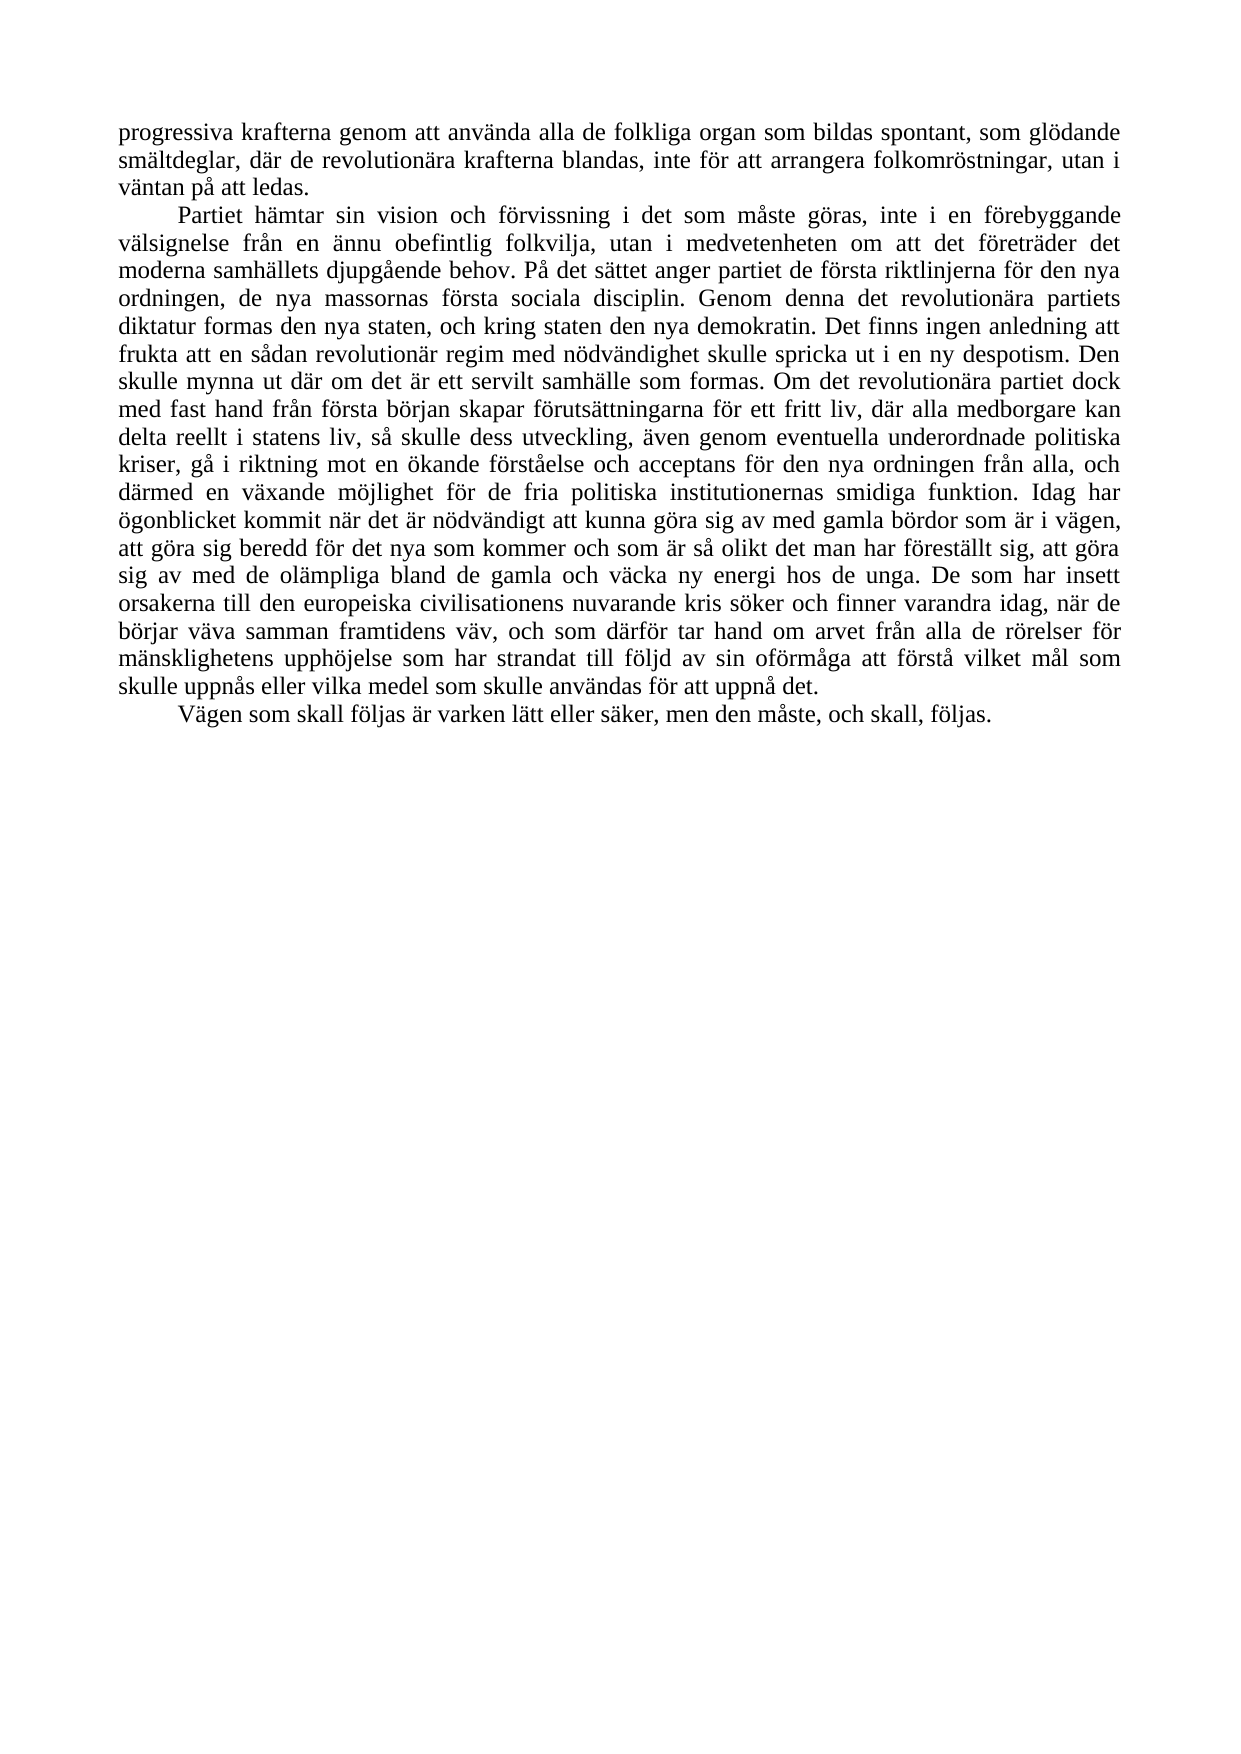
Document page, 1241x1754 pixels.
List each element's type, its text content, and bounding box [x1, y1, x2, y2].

text Partiet hämtar sin vision och förvissning i det som måste göras, inte i en förebyggande välsignelse från en ännu obefintlig folkvilja, utan i medvetenheten om att det företräder det moderna samhällets djupgående behov. På det sättet anger partiet de första riktlinjerna för den nya ordningen, de nya massornas första sociala disciplin. Genom denna det revolutionära partiets diktatur formas den nya staten, och kring staten den nya demokratin. Det finns ingen anledning att frukta att en sådan revolutionär regim med nödvändighet skulle spricka ut i en ny despotism. Den skulle mynna ut där om det är ett servilt samhälle som formas. Om det revolutionära partiet dock med fast hand från första början skapar förutsättningarna för ett fritt liv, där alla medborgare kan delta reellt i statens liv, så skulle dess utveckling, även genom eventuella underordnade politiska kriser, gå i riktning mot en ökande förståelse och acceptans för den nya ordningen från alla, och därmed en växande möjlighet för de fria politiska institutionernas smidiga funktion. Idag har ögonblicket kommit när det är nödvändigt att kunna göra sig av med gamla bördor som är i vägen, att göra sig beredd för det nya som kommer och som är så olikt det man har föreställt sig, att göra sig av med de olämpliga bland de gamla och väcka ny energi hos de unga. De som har insett orsakerna till den europeiska civilisationens nuvarande kris söker och finner varandra idag, när de börjar väva samman framtidens väv, och som därför tar hand om arvet från alla de rörelser för mänsklighetens upphöjelse som har strandat till följd av sin oförmåga att förstå vilket mål som skulle uppnås eller vilka medel som skulle användas för att uppnå det. [118, 201, 1122, 700]
text Vägen som skall följas är varken lätt eller säker, men den måste, och skall, följas. [118, 700, 1122, 728]
text progressiva krafterna genom att använda alla de folkliga organ som bildas spontant, som glödande smältdeglar, där de revolutionära krafterna blandas, inte för att arrangera folkomröstningar, utan i väntan på att ledas. [118, 118, 1122, 201]
